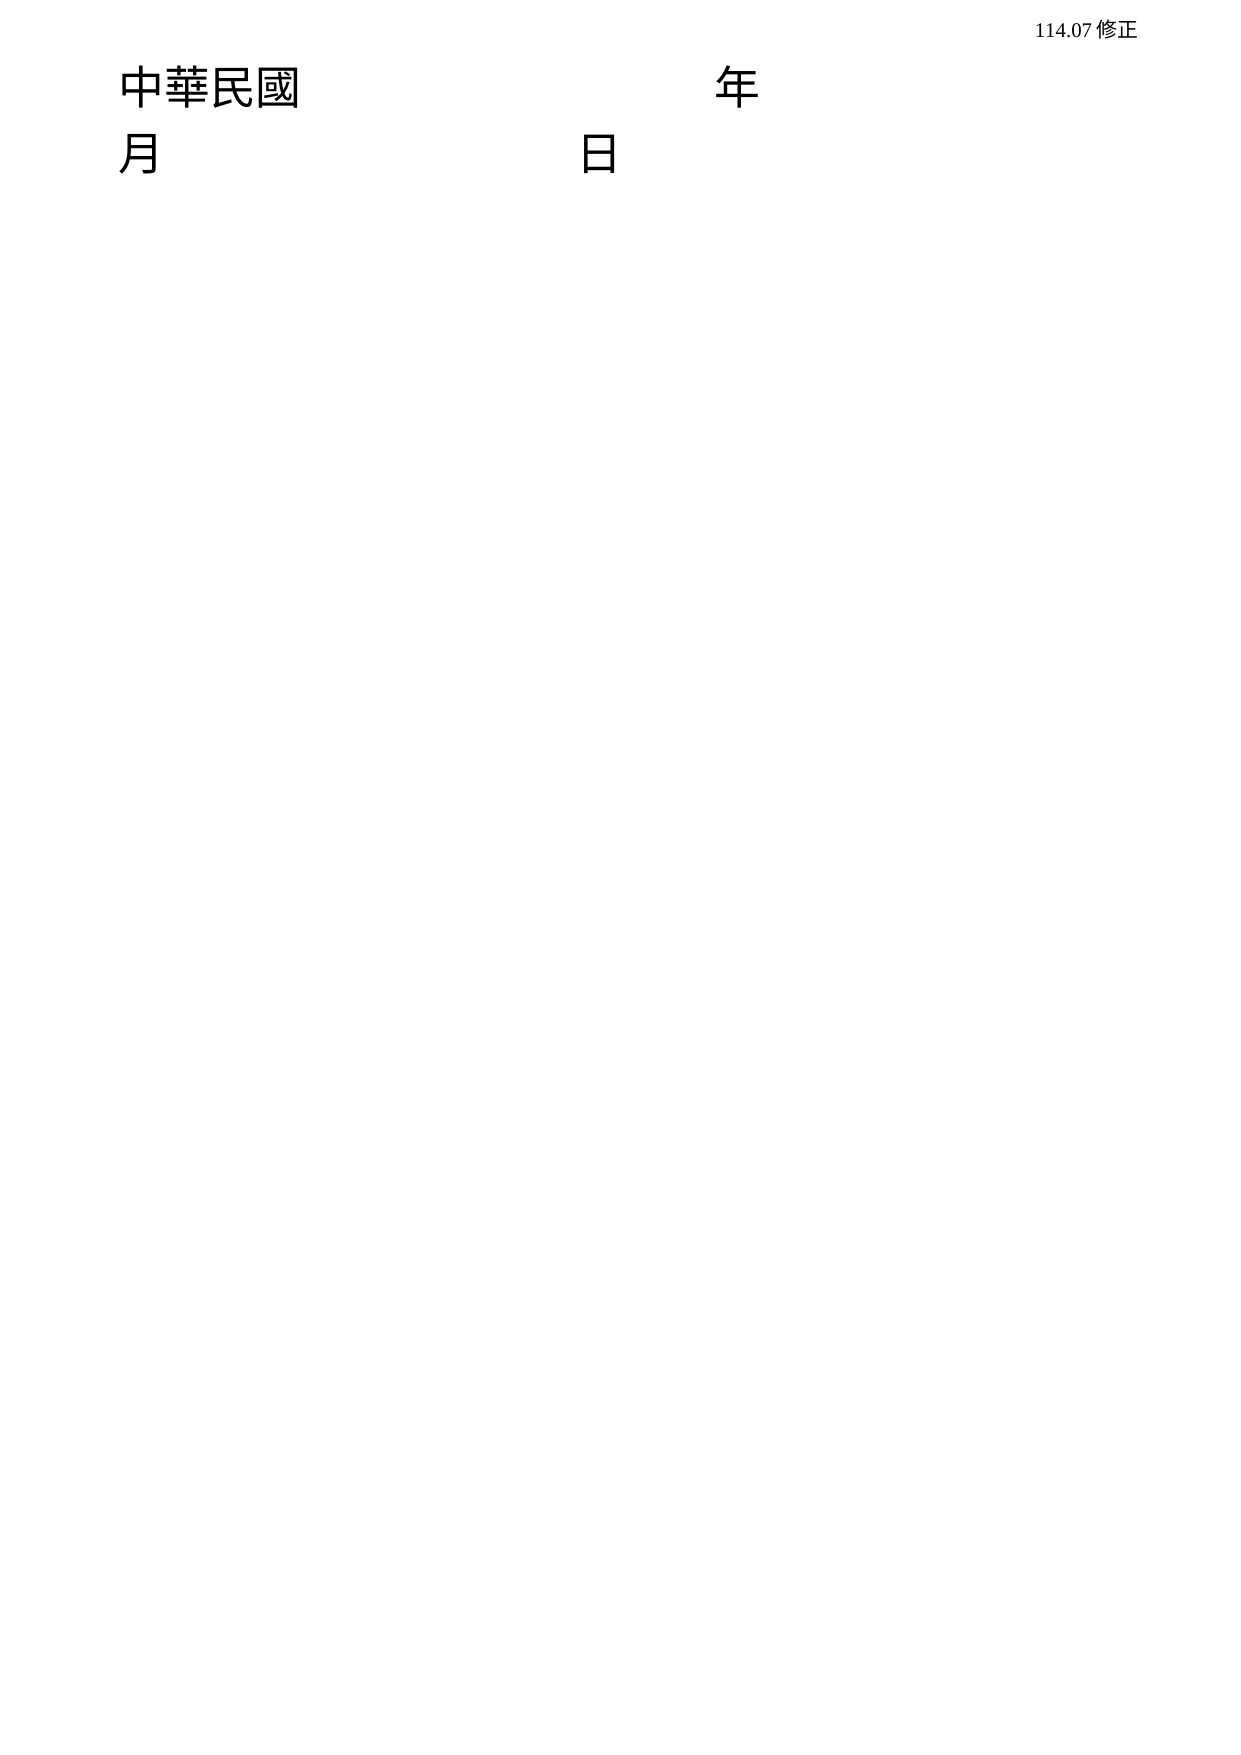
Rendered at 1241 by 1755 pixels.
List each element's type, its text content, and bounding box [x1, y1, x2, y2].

text 中華民國 年 月 日 [118, 51, 1137, 184]
